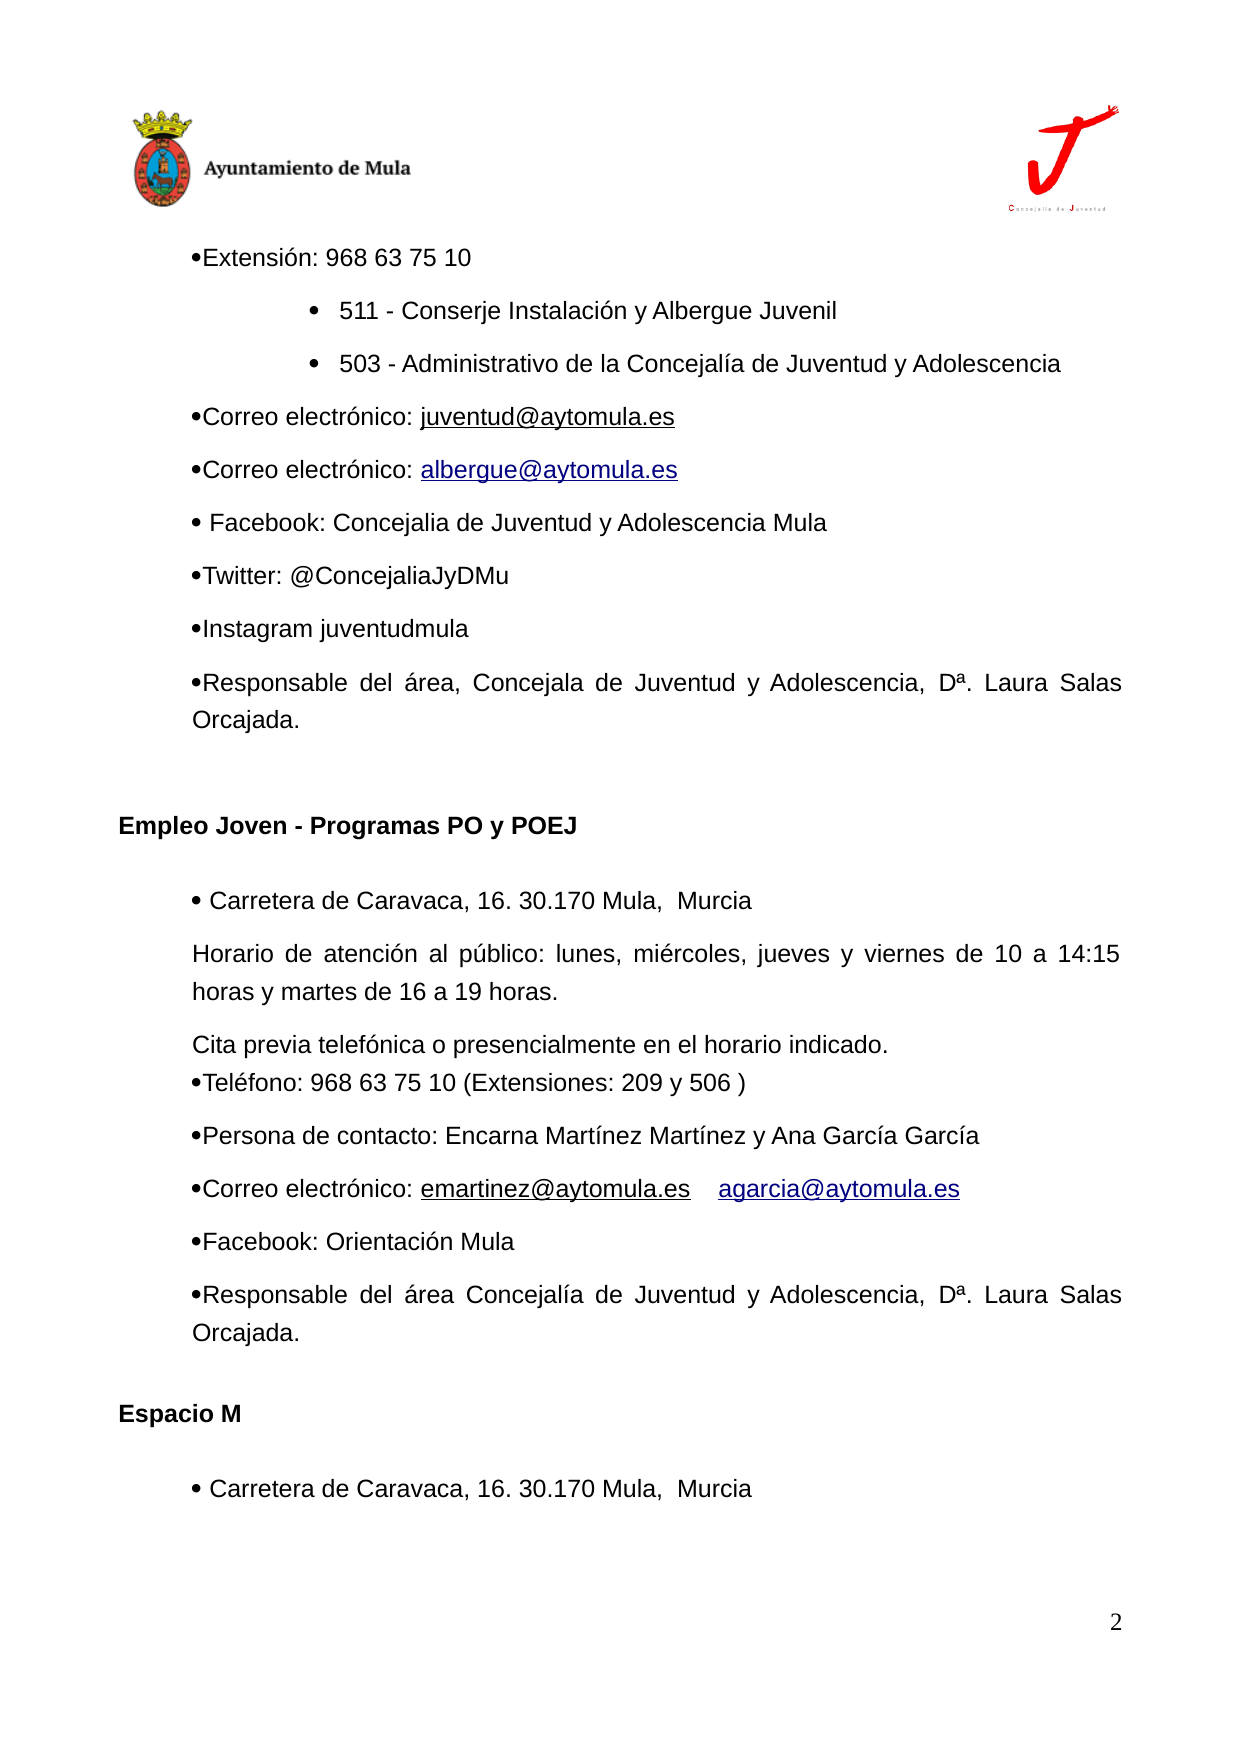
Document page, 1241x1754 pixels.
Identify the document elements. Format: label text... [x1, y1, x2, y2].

list Persona de contacto: Encarna Martínez Martínez y Ana García García [192, 1112, 1122, 1149]
text Horario de atención al público: lunes, miércoles, jueves y viernes de 10 a 14:15 horas y martes de 16 a 19 horas. [192, 931, 1122, 1006]
text Espacio M [118, 1391, 1122, 1428]
list Correo electrónico: albergue@aytomula.es [192, 446, 1122, 484]
list Facebook: Concejalia de Juventud y Adolescencia Mula [192, 499, 1122, 537]
list Correo electrónico: juventud@aytomula.es [192, 393, 1122, 431]
picture [119, 103, 421, 207]
list Responsable del área Concejalía de Juventud y Adolescencia, Dª. Laura Salas Orcajada. [192, 1271, 1122, 1346]
list Teléfono: 968 63 75 10 (Extensiones: 209 y 506 ) [192, 1059, 1122, 1096]
list 503 - Administrativo de la Concejalía de Juventud y Adolescencia [309, 340, 1122, 378]
list Facebook: Orientación Mula [192, 1218, 1122, 1256]
text Cita previa telefónica o presencialmente en el horario indicado. [118, 1021, 1122, 1059]
list Correo electrónico: emartinez@aytomula.es agarcia@aytomula.es [192, 1165, 1122, 1203]
list Twitter: @ConcejaliaJyDMu [192, 553, 1122, 590]
list Carretera de Caravaca, 16. 30.170 Mula, Murcia [192, 1466, 1122, 1503]
picture [1007, 102, 1120, 212]
list Extensión: 968 63 75 10 [192, 234, 1122, 271]
text Empleo Joven - Programas PO y POEJ [118, 803, 1122, 840]
list Responsable del área, Concejala de Juventud y Adolescencia, Dª. Laura Salas Orcajada. [192, 659, 1122, 734]
list Instagram juventudmula [192, 606, 1122, 643]
list 511 - Conserje Instalación y Albergue Juvenil [309, 287, 1122, 324]
list Carretera de Caravaca, 16. 30.170 Mula, Murcia [192, 878, 1122, 915]
